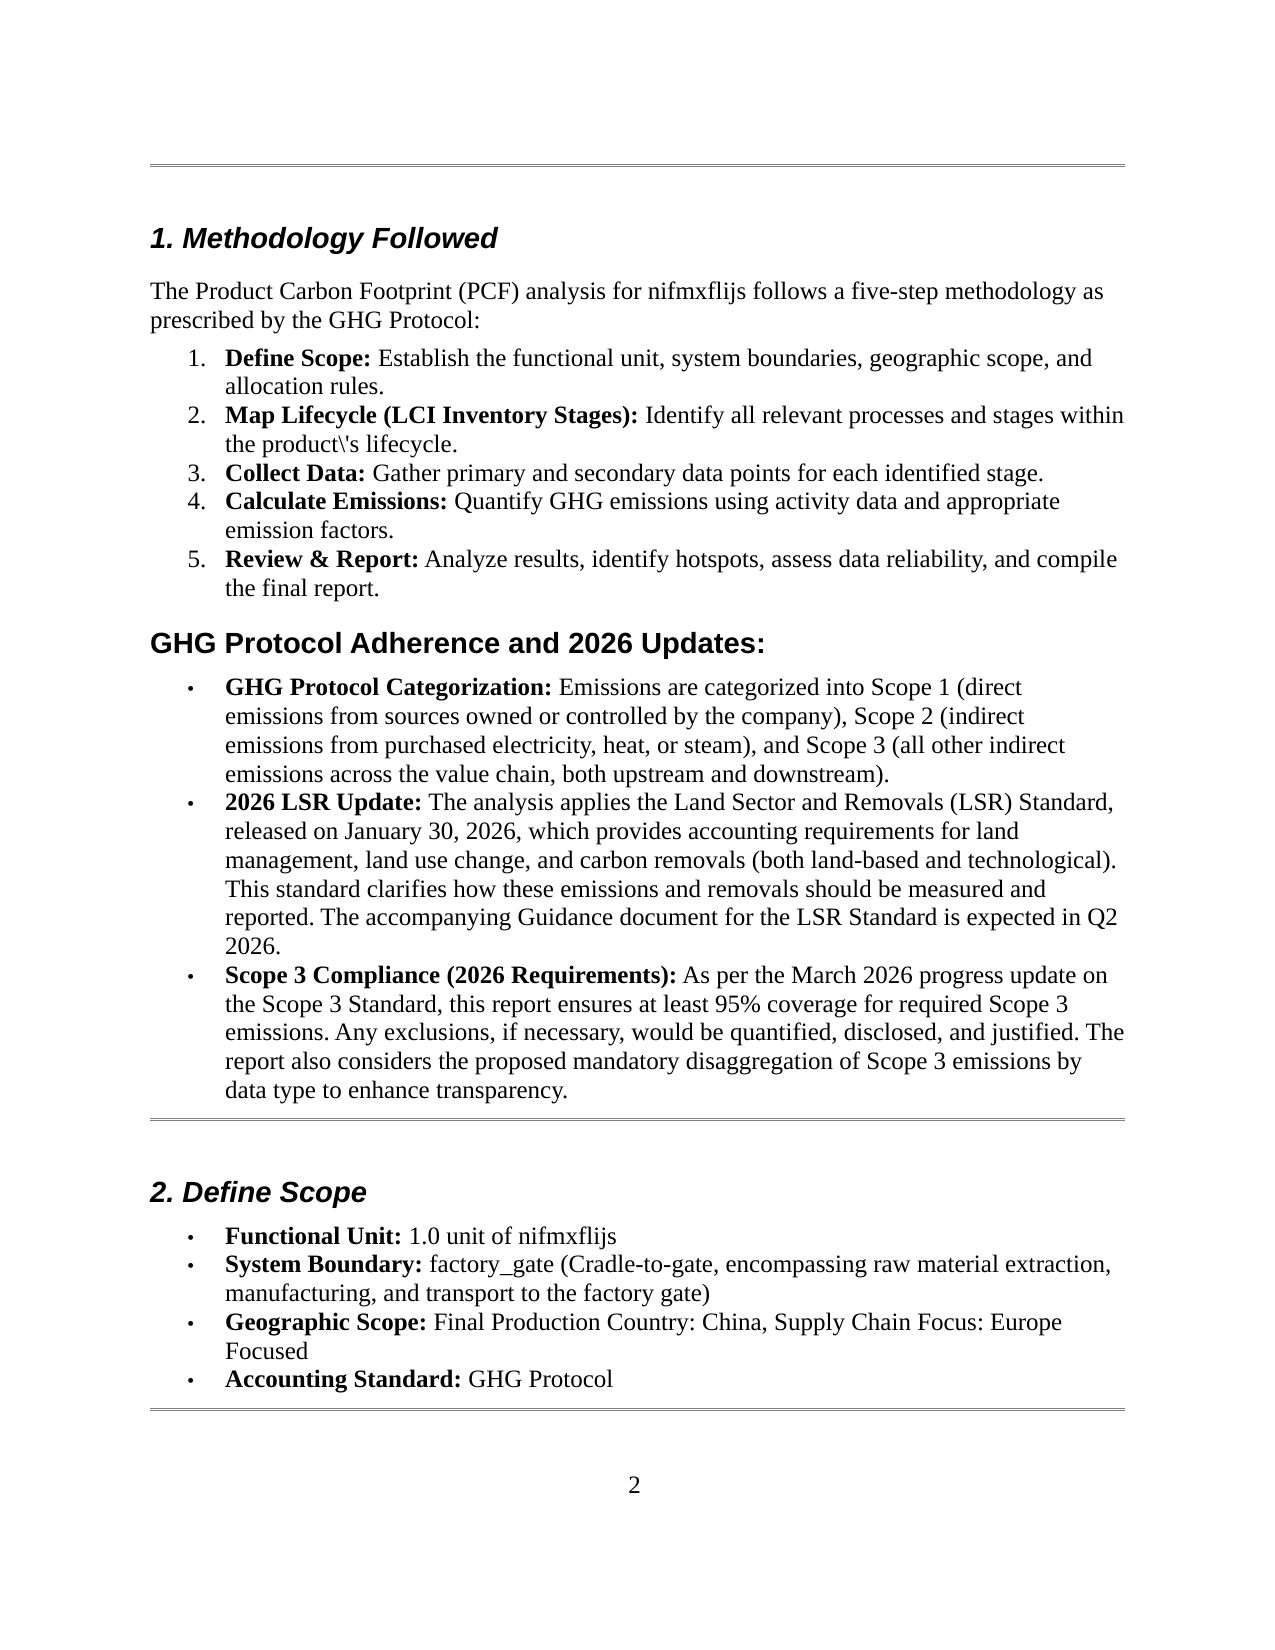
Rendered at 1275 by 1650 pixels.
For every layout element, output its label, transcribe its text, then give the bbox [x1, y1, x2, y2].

subtitle GHG Protocol Adherence and 2026 Updates: [150, 626, 1125, 660]
list Define Scope: Establish the functional unit, system boundaries, geographic scope, and allocation rules. [187, 343, 1125, 400]
list Collect Data: Gather primary and secondary data points for each identified stage. [187, 458, 1125, 486]
list Map Lifecycle (LCI Inventory Stages): Identify all relevant processes and stages within the product\'s lifecycle. [187, 400, 1125, 458]
list Geographic Scope: Final Production Country: China, Supply Chain Focus: Europe Focused [187, 1307, 1125, 1364]
subtitle 1. Methodology Followed [150, 221, 1125, 255]
list Functional Unit: 1.0 unit of nifmxflijs [187, 1221, 1125, 1249]
list Calculate Emissions: Quantify GHG emissions using activity data and appropriate emission factors. [187, 486, 1125, 544]
subtitle 2. Define Scope [150, 1175, 1125, 1208]
list System Boundary: factory_gate (Cradle-to-gate, encompassing raw material extraction, manufacturing, and transport to the factory gate) [187, 1249, 1125, 1307]
list Scope 3 Compliance (2026 Requirements): As per the March 2026 progress update on the Scope 3 Standard, this report ensures at least 95% coverage for required Scope 3 emissions. Any exclusions, if necessary, would be quantified, disclosed, and justified. The report also considers the proposed mandatory disaggregation of Scope 3 emissions by data type to enhance transparency. [187, 960, 1125, 1104]
list 2026 LSR Update: The analysis applies the Land Sector and Removals (LSR) Standard, released on January 30, 2026, which provides accounting requirements for land management, land use change, and carbon removals (both land-based and technological). This standard clarifies how these emissions and removals should be measured and reported. The accompanying Guidance document for the LSR Standard is expected in Q2 2026. [187, 787, 1125, 960]
text The Product Carbon Footprint (PCF) analysis for nifmxflijs follows a five-step methodology as prescribed by the GHG Protocol: [150, 276, 1125, 334]
list Accounting Standard: GHG Protocol [187, 1364, 1125, 1393]
list GHG Protocol Categorization: Emissions are categorized into Scope 1 (direct emissions from sources owned or controlled by the company), Scope 2 (indirect emissions from purchased electricity, heat, or steam), and Scope 3 (all other indirect emissions across the value chain, both upstream and downstream). [187, 672, 1125, 787]
list Review & Report: Analyze results, identify hotspots, assess data reliability, and compile the final report. [187, 544, 1125, 601]
